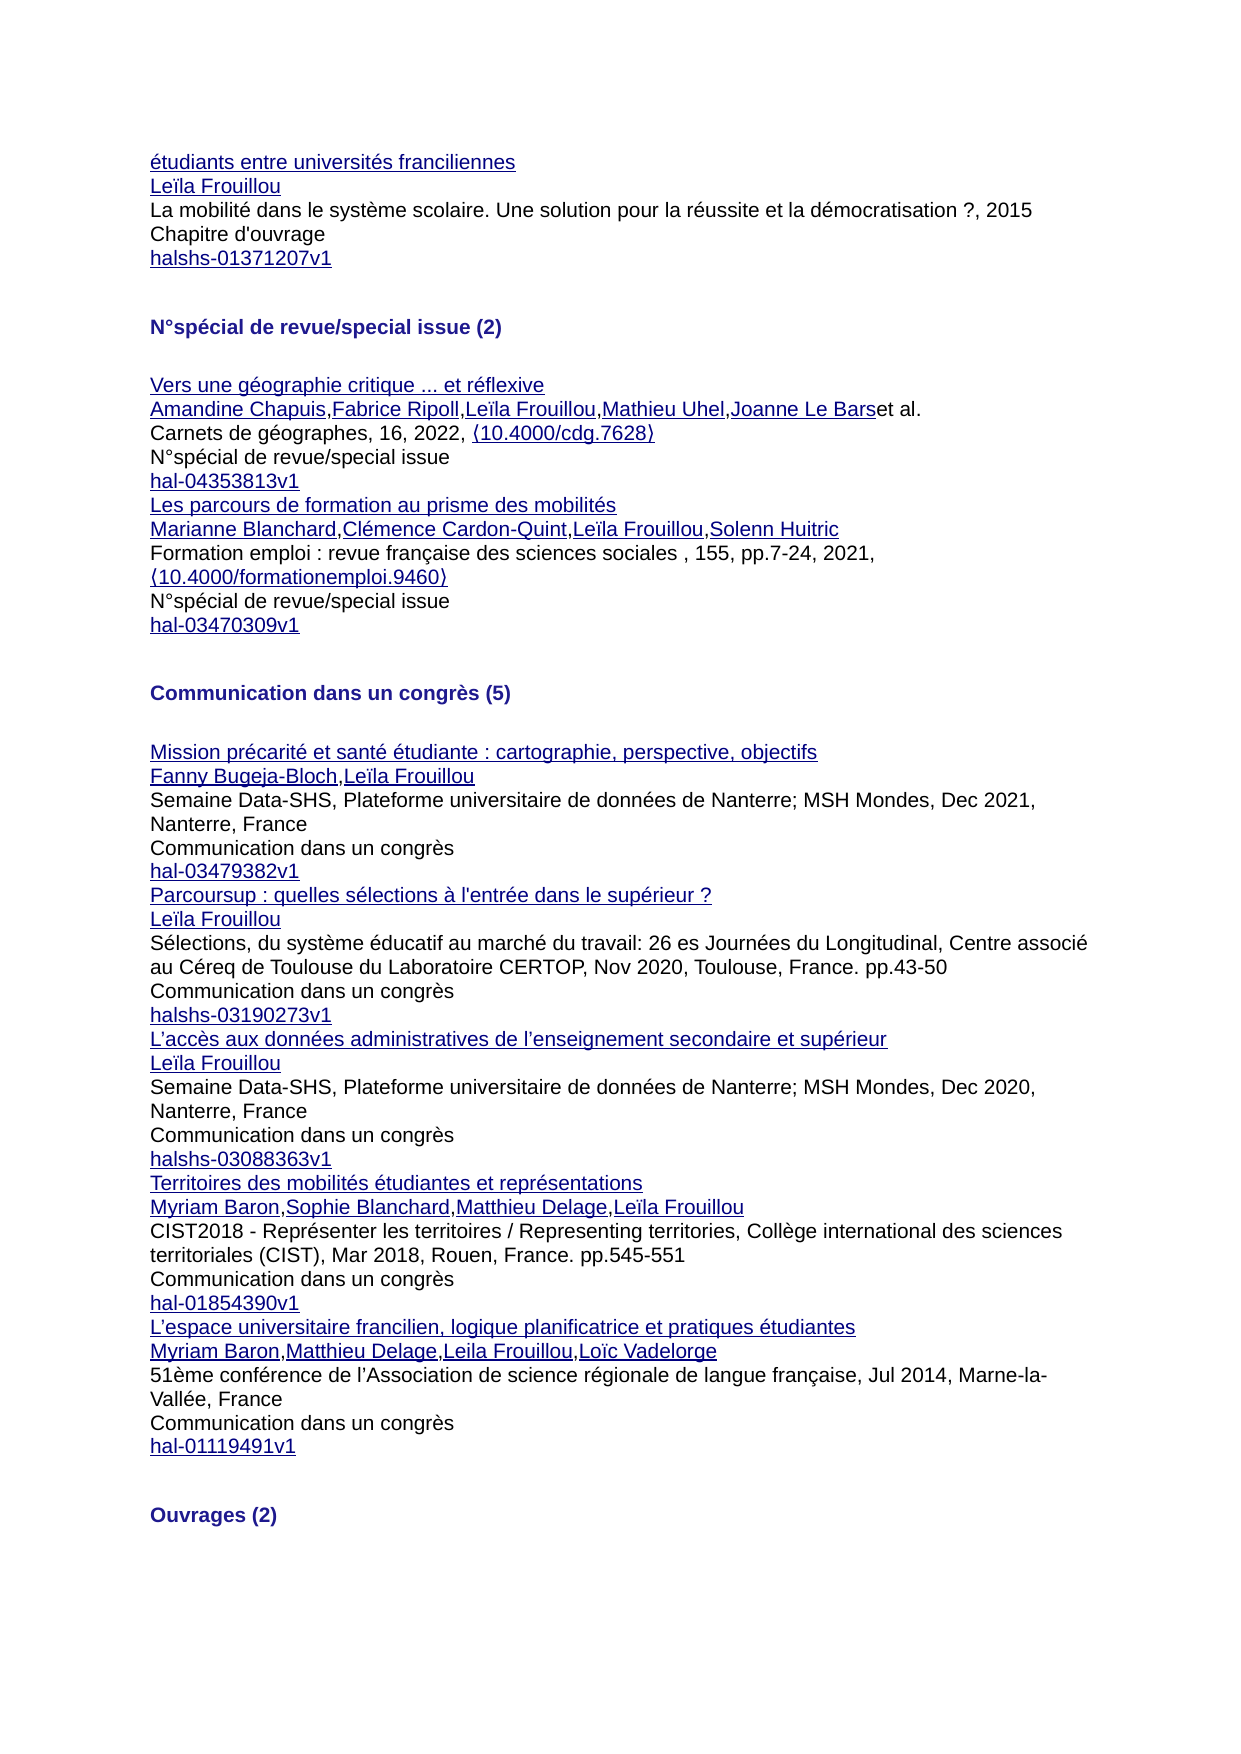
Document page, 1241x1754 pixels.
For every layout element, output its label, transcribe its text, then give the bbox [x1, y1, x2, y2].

table_cell Parcoursup : quelles sélections à l'entrée dans le supérieur ? Leïla Frouillou Sélections, du système éducatif au marché du travail: 26 es Journées du Longitudinal, Centre associé au Céreq de Toulouse du Laboratoire CERTOP, Nov 2020, Toulouse, France. pp.43-50 Communication dans un congrès halshs-03190273v1 [150, 883, 1090, 1027]
table_cell Les parcours de formation au prisme des mobilités Marianne Blanchard,Clémence Cardon-Quint,Leïla Frouillou,Solenn Huitric Formation emploi : revue française des sciences sociales , 155, pp.7-24, 2021, ⟨10.4000/formationemploi.9460⟩ N°spécial de revue/special issue hal-03470309v1 [150, 493, 1090, 636]
table_cell L’accès aux données administratives de l’enseignement secondaire et supérieur Leïla Frouillou Semaine Data-SHS, Plateforme universitaire de données de Nanterre; MSH Mondes, Dec 2020, Nanterre, France Communication dans un congrès halshs-03088363v1 [150, 1027, 1090, 1171]
subtitle Communication dans un congrès (5) [150, 681, 1090, 705]
subtitle N°spécial de revue/special issue (2) [150, 314, 1090, 338]
subtitle Ouvrages (2) [150, 1503, 1090, 1527]
table_header Mission précarité et santé étudiante : cartographie, perspective, objectifs Fanny Bugeja-Bloch,Leïla Frouillou Semaine Data-SHS, Plateforme universitaire de données de Nanterre; MSH Mondes, Dec 2021, Nanterre, France Communication dans un congrès hal-03479382v1 [150, 740, 1090, 883]
table_cell Territoires des mobilités étudiantes et représentations Myriam Baron,Sophie Blanchard,Matthieu Delage,Leïla Frouillou CIST2018 - Représenter les territoires / Representing territories, Collège international des sciences territoriales (CIST), Mar 2018, Rouen, France. pp.545-551 Communication dans un congrès hal-01854390v1 [150, 1171, 1090, 1314]
table_cell L’espace universitaire francilien, logique planificatrice et pratiques étudiantes Myriam Baron,Matthieu Delage,Leila Frouillou,Loïc Vadelorge 51ème conférence de l’Association de science régionale de langue française, Jul 2014, Marne-la-Vallée, France Communication dans un congrès hal-01119491v1 [150, 1315, 1090, 1458]
table_header Vers une géographie critique ... et réflexive Amandine Chapuis,Fabrice Ripoll,Leïla Frouillou,Mathieu Uhel,Joanne Le Barset al. Carnets de géographes, 16, 2022, ⟨10.4000/cdg.7628⟩ N°spécial de revue/special issue hal-04353813v1 [150, 373, 1090, 493]
table_cell étudiants entre universités franciliennes Leïla Frouillou La mobilité dans le système scolaire. Une solution pour la réussite et la démocratisation ?, 2015 Chapitre d'ouvrage halshs-01371207v1 [150, 150, 1090, 270]
